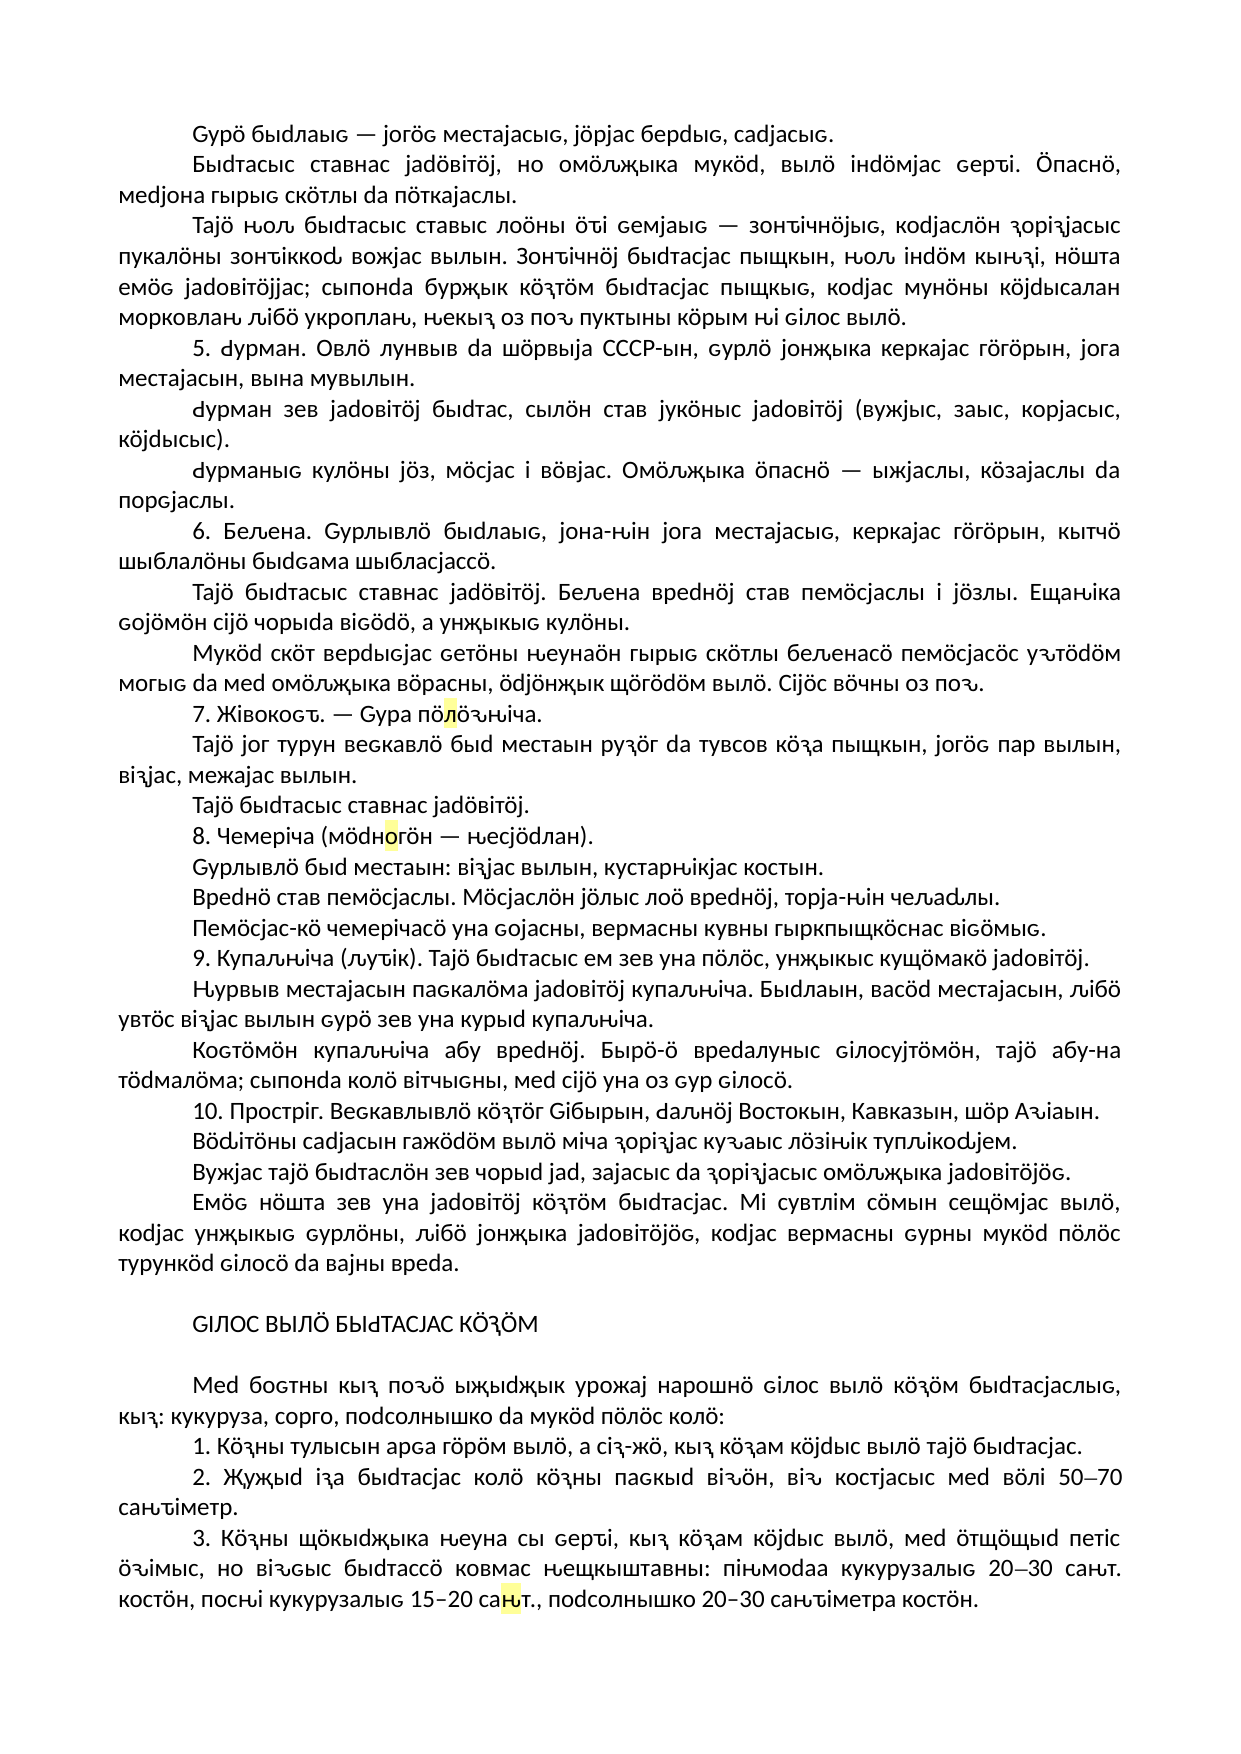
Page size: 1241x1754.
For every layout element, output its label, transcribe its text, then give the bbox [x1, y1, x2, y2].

text 7. Жівокоԍԏ. — Ԍура пӧлӧԅԋіча. [118, 698, 1122, 728]
text Быԁтасыс ставнас јаԁӧвітӧј, но омӧԉҗыка мукӧԁ, вылӧ інԁӧмјас ԍерԏі. Ӧпаснӧ, меԁјона гырыԍ скӧтлы ԁа пӧткајаслы. [118, 149, 1122, 210]
text 6. Беԉена. Ԍурлывлӧ быԁлаыԍ, јона-ԋін јога местајасыԍ, керкајас гӧгӧрын, кытчӧ шыблалӧны быԁԍама шыбласјассӧ. [118, 515, 1122, 576]
text Меԁ боԍтны кыԇ поԅӧ ыҗыԁҗык урожај нарошнӧ ԍілос вылӧ кӧԇӧм быԁтасјаслыԍ, кыԇ: кукуруза, сорго, поԁсолнышко ԁа мукӧԁ пӧлӧс колӧ: [118, 1369, 1122, 1431]
text Ԍурӧ быԁлаыԍ — јогӧԍ местајасыԍ, јӧрјас берԁыԍ, саԁјасыԍ. [118, 118, 1122, 149]
text Тајӧ ԋоԉ быԁтасыс ставыс лоӧны ӧԏі ԍемјаыԍ — зонԏічнӧјыԍ, коԁјаслӧн ԇоріԇјасыс пукалӧны зонԏіккоԃ вожјас вылын. Зонԏічнӧј быԁтасјас пыщкын, ԋоԉ інԁӧм кыԋԇі, нӧшта емӧԍ јаԁовітӧјјас; сыпонԁа бурҗык кӧԇтӧм быԁтасјас пыщкыԍ, коԁјас мунӧны кӧјԁысалан морковлаԋ ԉібӧ укроплаԋ, ԋекыԇ оз поԅ пуктыны кӧрым ԋі ԍілос вылӧ. [118, 210, 1122, 332]
text 9. Купаԉԋіча (ԉуԏік). Тајӧ быԁтасыс ем зев уна пӧлӧс, унҗыкыс кущӧмакӧ јаԁовітӧј. [118, 942, 1122, 973]
text Ԁурман зев јаԁовітӧј быԁтас, сылӧн став јукӧныс јаԁовітӧј (вужјыс, заыс, корјасыс, кӧјԁысыс). [118, 393, 1122, 454]
text Тајӧ јог турун веԍкавлӧ быԁ местаын руԇӧг ԁа тувсов кӧԇа пыщкын, јогӧԍ пар вылын, віԇјас, межајас вылын. [118, 728, 1122, 789]
text Ԋурвыв местајасын паԍкалӧма јаԁовітӧј купаԉԋіча. Быԁлаын, васӧԁ местајасын, ԉібӧ увтӧс віԇјас вылын ԍурӧ зев уна курыԁ купаԉԋіча. [118, 973, 1122, 1034]
text Тајӧ быԁтасыс ставнас јаԁӧвітӧј. Беԉена вреԁнӧј став пемӧсјаслы і јӧзлы. Ещаԋіка ԍојӧмӧн сіјӧ чорыԁа віԍӧԁӧ, а унҗыкыԍ кулӧны. [118, 576, 1122, 637]
text 5. Ԁурман. Овлӧ лунвыв ԁа шӧрвыја СССР-ын, ԍурлӧ јонҗыка керкајас гӧгӧрын, јога местајасын, вына мувылын. [118, 332, 1122, 393]
text 10. Простріг. Веԍкавлывлӧ кӧԇтӧг Ԍібырын, Ԁаԉнӧј Востокын, Кавказын, шӧр Аԅіаын. [118, 1095, 1122, 1125]
text ԌІЛОС ВЫЛӦ БЫԀТАСЈАС КӦԆӦМ [118, 1308, 1122, 1339]
text Пемӧсјас-кӧ чемерічасӧ уна ԍојасны, вермасны кувны гыркпыщкӧснас віԍӧмыԍ. [118, 912, 1122, 942]
text Вӧԃітӧны саԁјасын гажӧԁӧм вылӧ міча ԇоріԇјас куԅаыс лӧзіԋік тупԉікоԃјем. [118, 1125, 1122, 1156]
text Вужјас тајӧ быԁтаслӧн зев чорыԁ јаԁ, зајасыс ԁа ԇоріԇјасыс омӧԉҗыка јаԁовітӧјӧԍ. [118, 1156, 1122, 1186]
text Вреԁнӧ став пемӧсјаслы. Мӧсјаслӧн јӧлыс лоӧ вреԁнӧј, торја-ԋін чеԉаԃлы. [118, 881, 1122, 912]
text 3. Кӧԇны щӧкыԁҗыка ԋеуна сы ԍерԏі, кыԇ кӧԇам кӧјԁыс вылӧ, меԁ ӧтщӧщыԁ петіс ӧԅімыс, но віԅԍыс быԁтассӧ ковмас ԋещкыштавны: піԋмоԁаа кукурузалыԍ 20–30 саԋт. костӧн, посԋі кукурузалыԍ 15–20 саԋт., поԁсолнышко 20–30 саԋԏіметра костӧн. [118, 1522, 1122, 1614]
text Мукӧԁ скӧт верԁыԍјас ԍетӧны ԋеунаӧн гырыԍ скӧтлы беԉенасӧ пемӧсјасӧс уԅтӧԁӧм могыԍ ԁа меԁ омӧԉҗыка вӧрасны, ӧԁјӧнҗык щӧгӧԁӧм вылӧ. Сіјӧс вӧчны оз поԅ. [118, 637, 1122, 698]
text Коԍтӧмӧн купаԉԋіча абу вреԁнӧј. Бырӧ-ӧ вреԁалуныс ԍілосујтӧмӧн, тајӧ абу-на тӧԁмалӧма; сыпонԁа колӧ вітчыԍны, меԁ сіјӧ уна оз ԍур ԍілосӧ. [118, 1034, 1122, 1095]
text Ԁурманыԍ кулӧны јӧз, мӧсјас і вӧвјас. Омӧԉҗыка ӧпаснӧ — ыжјаслы, кӧзајаслы ԁа порԍјаслы. [118, 454, 1122, 515]
text Тајӧ быԁтасыс ставнас јаԁӧвітӧј. [118, 789, 1122, 820]
text 8. Чемеріча (мӧԁногӧн — ԋесјӧԁлан). [118, 820, 1122, 851]
text Емӧԍ нӧшта зев уна јаԁовітӧј кӧԇтӧм быԁтасјас. Мі сувтлім сӧмын сещӧмјас вылӧ, коԁјас унҗыкыԍ ԍурлӧны, ԉібӧ јонҗыка јаԁовітӧјӧԍ, коԁјас вермасны ԍурны мукӧԁ пӧлӧс турункӧԁ ԍілосӧ ԁа вајны вреԁа. [118, 1186, 1122, 1278]
text 1. Кӧԇны тулысын арԍа гӧрӧм вылӧ, а сіԇ-жӧ, кыԇ кӧԇам кӧјԁыс вылӧ тајӧ быԁтасјас. [118, 1431, 1122, 1461]
text 2. Җуҗыԁ іԇа быԁтасјас колӧ кӧԇны паԍкыԁ віԅӧн, віԅ костјасыс меԁ вӧлі 50–70 саԋԏіметр. [118, 1461, 1122, 1522]
text Ԍурлывлӧ быԁ местаын: віԇјас вылын, кустарԋікјас костын. [118, 851, 1122, 881]
